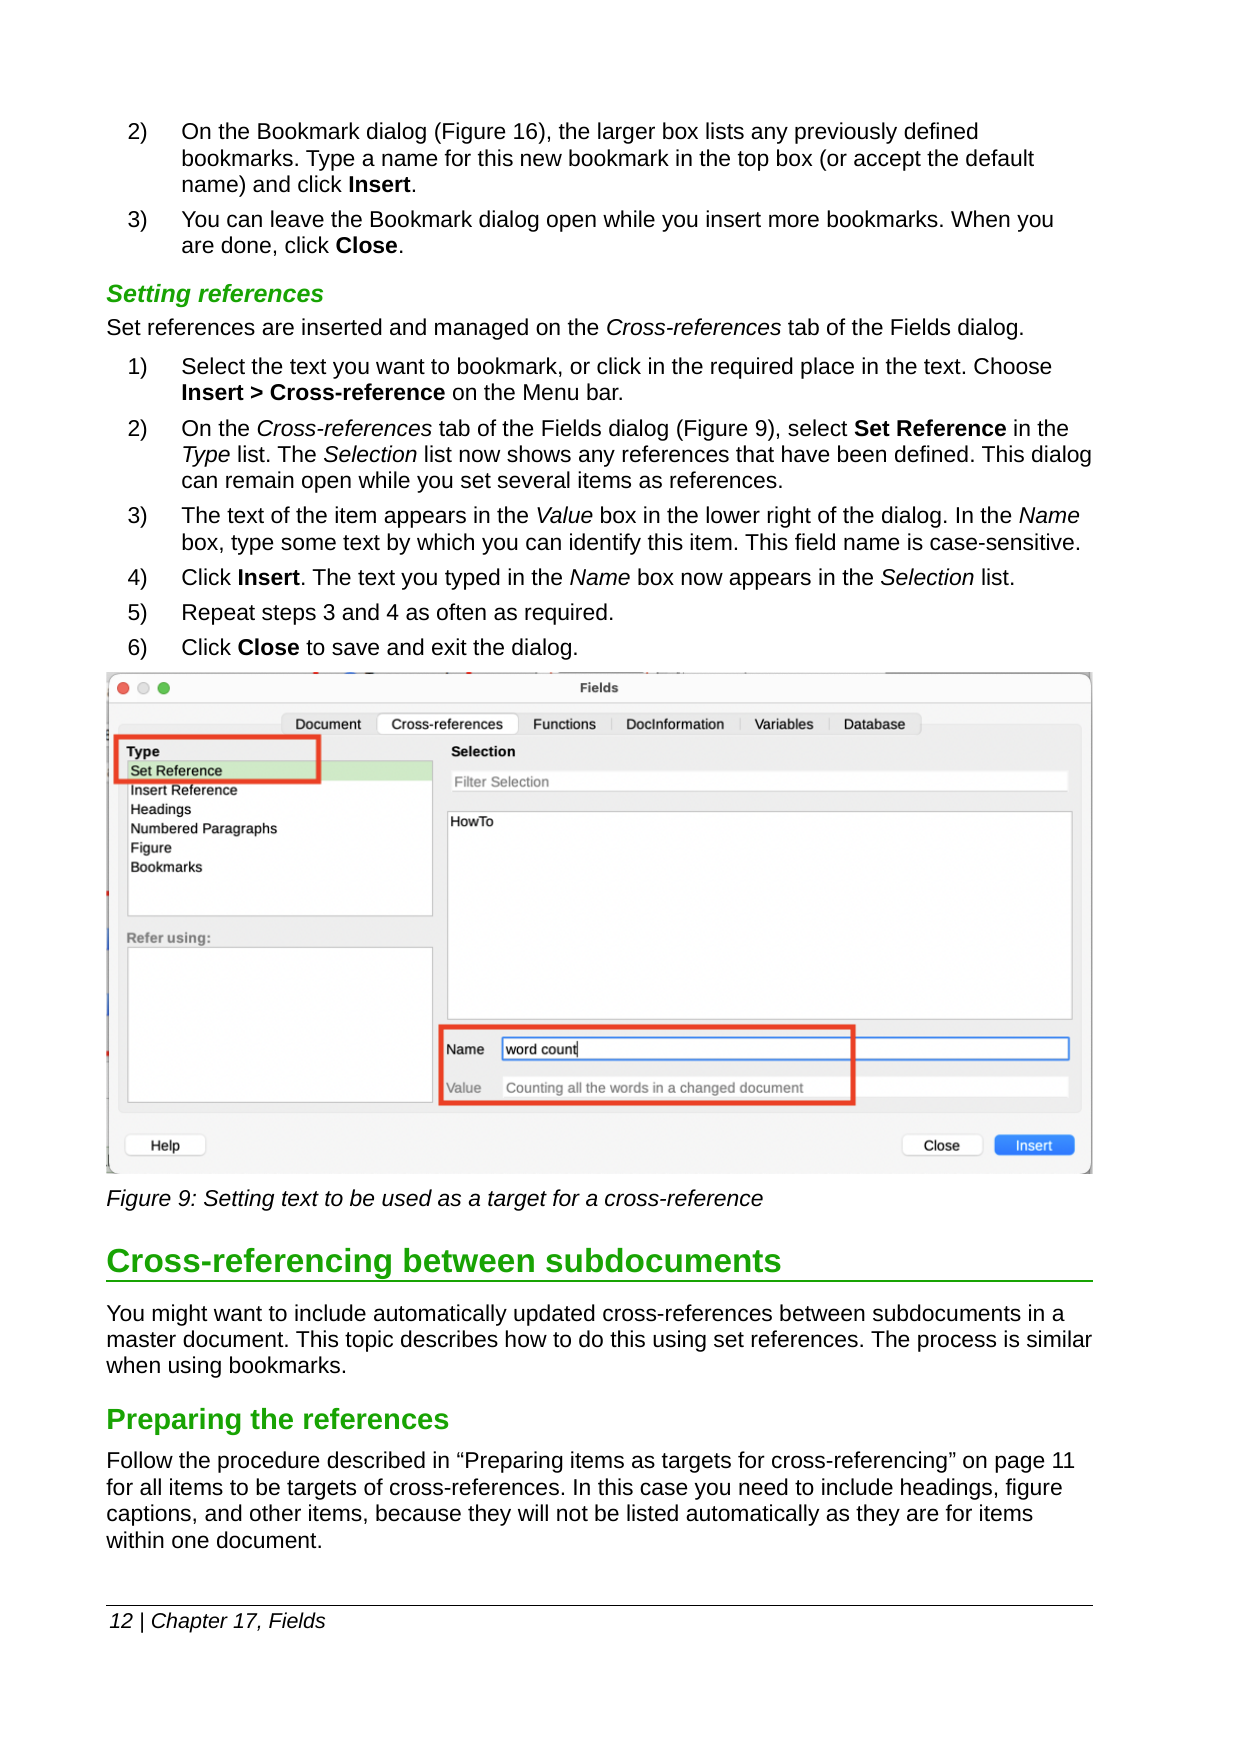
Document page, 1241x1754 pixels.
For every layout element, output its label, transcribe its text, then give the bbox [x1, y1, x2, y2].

list Select the text you want to bookmark, or click in the required place in the text. Choose Insert > Cross-reference on the Menu bar. [148, 353, 1093, 406]
list Repeat steps 3 and 4 as often as required. [148, 599, 1093, 626]
list You can leave the Bookmark dialog open while you insert more bookmarks. When you are done, click Close. [148, 206, 1093, 259]
list Click Close to save and exit the dialog. [148, 634, 1093, 661]
text Follow the procedure described in “Preparing items as targets for cross-referencing” on page 11 for all items to be targets of cross-references. In this case you need to include headings, figure captions, and other items, because they will not be listed automatically as they are for items within one document. [106, 1447, 1093, 1553]
list On the Cross-references tab of the Fields dialog (Figure 9), select Set Reference in the Type list. The Selection list now shows any references that have been defined. This dialog can remain open while you set several items as references. [148, 414, 1093, 493]
text Set references are inserted and managed on the Cross-references tab of the Fields dialog. [106, 314, 1093, 340]
list Click Insert. The text you typed in the Name box now appears in the Selection list. [148, 564, 1093, 590]
subtitle Setting references [106, 279, 1093, 308]
subtitle Cross-referencing between subdocuments [106, 1241, 1093, 1280]
text You might want to include automatically updated cross-references between subdocuments in a master document. This topic describes how to do this using set references. The process is similar when using bookmarks. [106, 1299, 1093, 1378]
list On the Bookmark dialog (Figure 16), the larger box lists any previously defined bookmarks. Type a name for this new bookmark in the top box (or accept the default name) and click Insert. [148, 118, 1093, 197]
text Figure 9: Setting text to be used as a target for a cross-reference [106, 1185, 1093, 1212]
subtitle Preparing the references [106, 1402, 1093, 1436]
list The text of the item appears in the Value box in the lower right of the dialog. In the Name box, type some text by which you can identify this item. This field name is case-sensitive. [148, 502, 1093, 555]
picture [106, 672, 1093, 1174]
